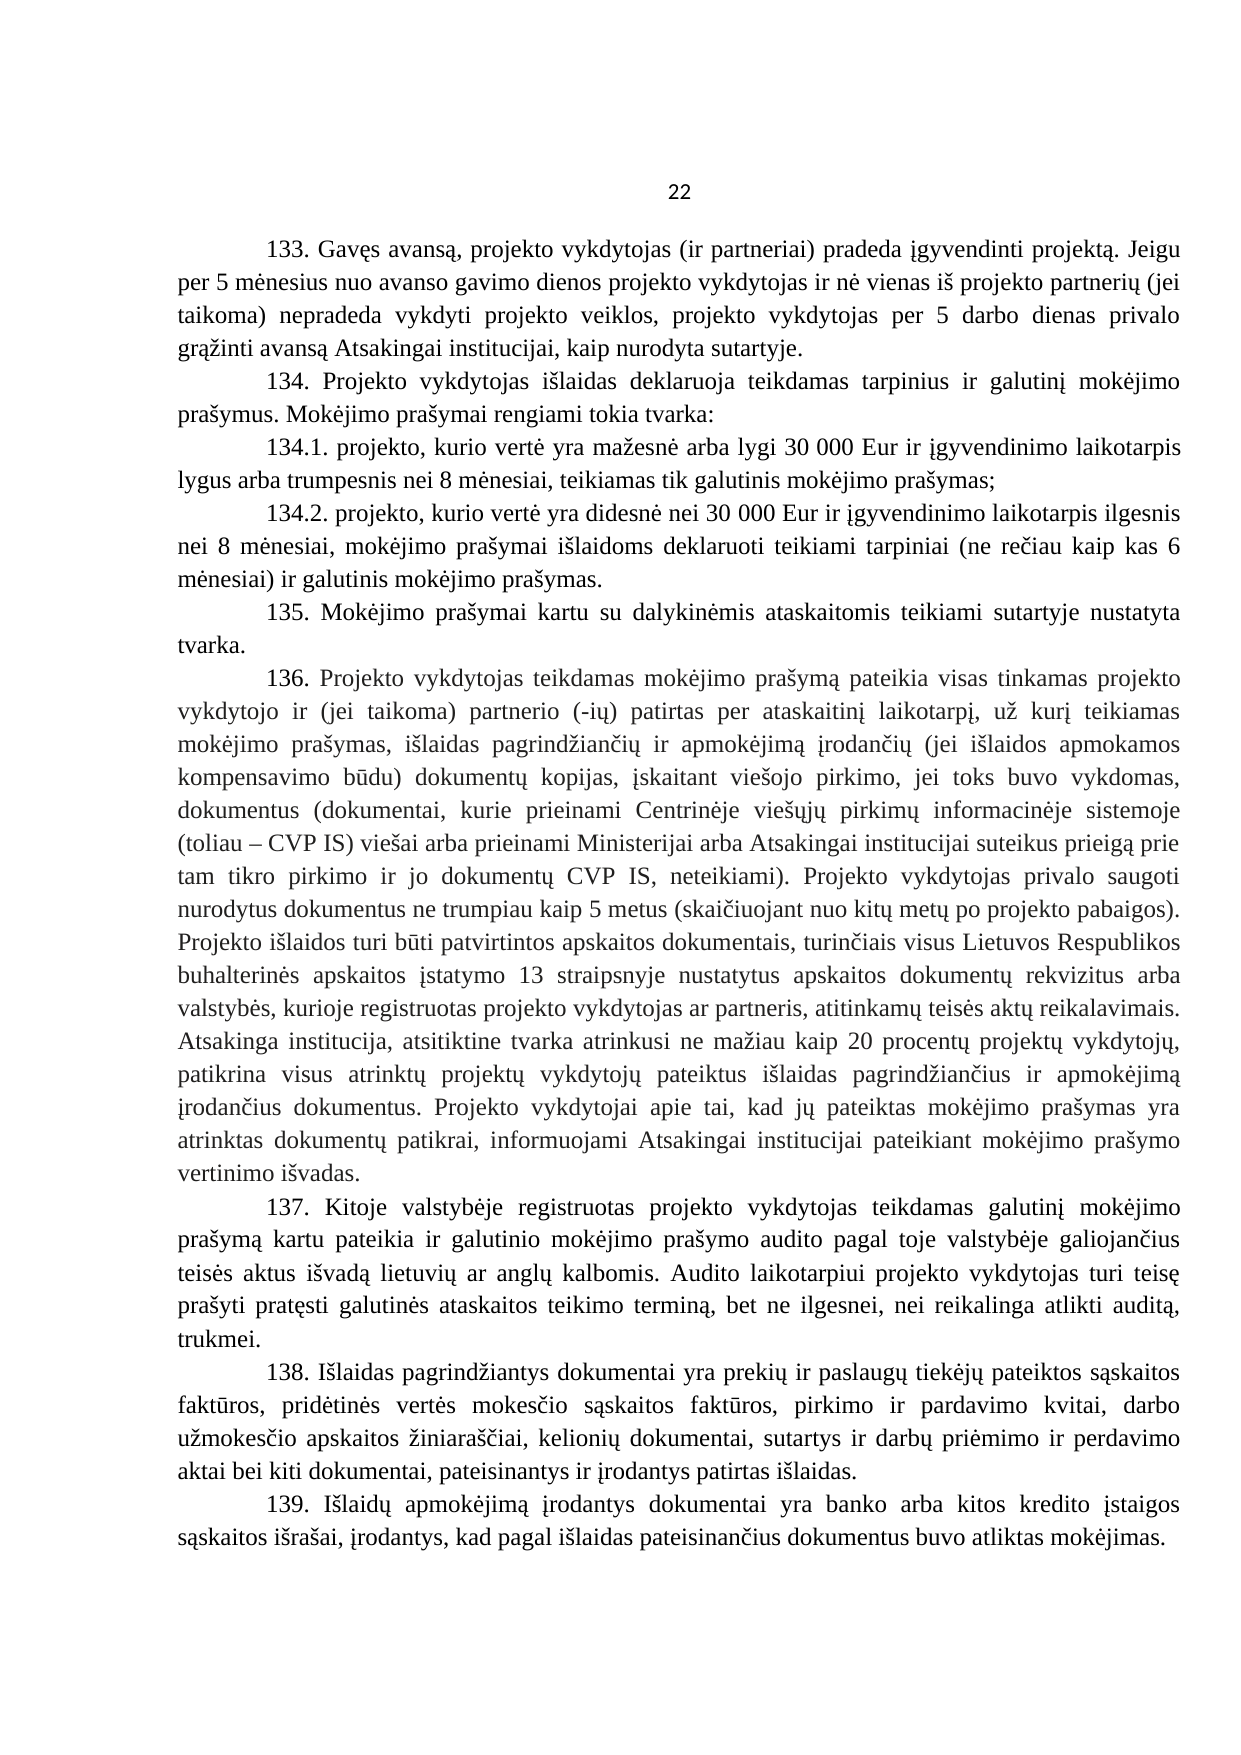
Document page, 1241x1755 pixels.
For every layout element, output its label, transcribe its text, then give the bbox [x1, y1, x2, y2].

text 135. Mokėjimo prašymai kartu su dalykinėmis ataskaitomis teikiami sutartyje nustatyta tvarka. [177, 597, 1181, 659]
text 137. Kitoje valstybėje registruotas projekto vykdytojas teikdamas galutinį mokėjimo prašymą kartu pateikia ir galutinio mokėjimo prašymo audito pagal toje valstybėje galiojančius teisės aktus išvadą lietuvių ar anglų kalbomis. Audito laikotarpiui projekto vykdytojas turi teisę prašyti pratęsti galutinės ataskaitos teikimo terminą, bet ne ilgesnei, nei reikalinga atlikti auditą, trukmei. [177, 1192, 1181, 1352]
text 138. Išlaidas pagrindžiantys dokumentai yra prekių ir paslaugų tiekėjų pateiktos sąskaitos faktūros, pridėtinės vertės mokesčio sąskaitos faktūros, pirkimo ir pardavimo kvitai, darbo užmokesčio apskaitos žiniaraščiai, kelionių dokumentai, sutartys ir darbų priėmimo ir perdavimo aktai bei kiti dokumentai, pateisinantys ir įrodantys patirtas išlaidas. [177, 1357, 1181, 1484]
text 134.2. projekto, kurio vertė yra didesnė nei 30 000 Eur ir įgyvendinimo laikotarpis ilgesnis nei 8 mėnesiai, mokėjimo prašymai išlaidoms deklaruoti teikiami tarpiniai (ne rečiau kaip kas 6 mėnesiai) ir galutinis mokėjimo prašymas. [177, 498, 1181, 593]
text 133. Gavęs avansą, projekto vykdytojas (ir partneriai) pradeda įgyvendinti projektą. Jeigu per 5 mėnesius nuo avanso gavimo dienos projekto vykdytojas ir nė vienas iš projekto partnerių (jei taikoma) nepradeda vykdyti projekto veiklos, projekto vykdytojas per 5 darbo dienas privalo grąžinti avansą Atsakingai institucijai, kaip nurodyta sutartyje. [177, 234, 1181, 362]
text 134.1. projekto, kurio vertė yra mažesnė arba lygi 30 000 Eur ir įgyvendinimo laikotarpis lygus arba trumpesnis nei 8 mėnesiai, teikiamas tik galutinis mokėjimo prašymas; [177, 432, 1181, 494]
text 139. Išlaidų apmokėjimą įrodantys dokumentai yra banko arba kitos kredito įstaigos sąskaitos išrašai, įrodantys, kad pagal išlaidas pateisinančius dokumentus buvo atliktas mokėjimas. [177, 1489, 1181, 1551]
text 134. Projekto vykdytojas išlaidas deklaruoja teikdamas tarpinius ir galutinį mokėjimo prašymus. Mokėjimo prašymai rengiami tokia tvarka: [177, 366, 1181, 428]
text 136. Projekto vykdytojas teikdamas mokėjimo prašymą pateikia visas tinkamas projekto vykdytojo ir (jei taikoma) partnerio (-ių) patirtas per ataskaitinį laikotarpį, už kurį teikiamas mokėjimo prašymas, išlaidas pagrindžiančių ir apmokėjimą įrodančių (jei išlaidos apmokamos kompensavimo būdu) dokumentų kopijas, įskaitant viešojo pirkimo, jei toks buvo vykdomas, dokumentus (dokumentai, kurie prieinami Centrinėje viešųjų pirkimų informacinėje sistemoje (toliau – CVP IS) viešai arba prieinami Ministerijai arba Atsakingai institucijai suteikus prieigą prie tam tikro pirkimo ir jo dokumentų CVP IS, neteikiami). Projekto vykdytojas privalo saugoti nurodytus dokumentus ne trumpiau kaip 5 metus (skaičiuojant nuo kitų metų po projekto pabaigos). Projekto išlaidos turi būti patvirtintos apskaitos dokumentais, turinčiais visus Lietuvos Respublikos buhalterinės apskaitos įstatymo 13 straipsnyje nustatytus apskaitos dokumentų rekvizitus arba valstybės, kurioje registruotas projekto vykdytojas ar partneris, atitinkamų teisės aktų reikalavimais. Atsakinga institucija, atsitiktine tvarka atrinkusi ne mažiau kaip 20 procentų projektų vykdytojų, patikrina visus atrinktų projektų vykdytojų pateiktus išlaidas pagrindžiančius ir apmokėjimą įrodančius dokumentus. Projekto vykdytojai apie tai, kad jų pateiktas mokėjimo prašymas yra atrinktas dokumentų patikrai, informuojami Atsakingai institucijai pateikiant mokėjimo prašymo vertinimo išvadas. [177, 663, 1181, 1187]
